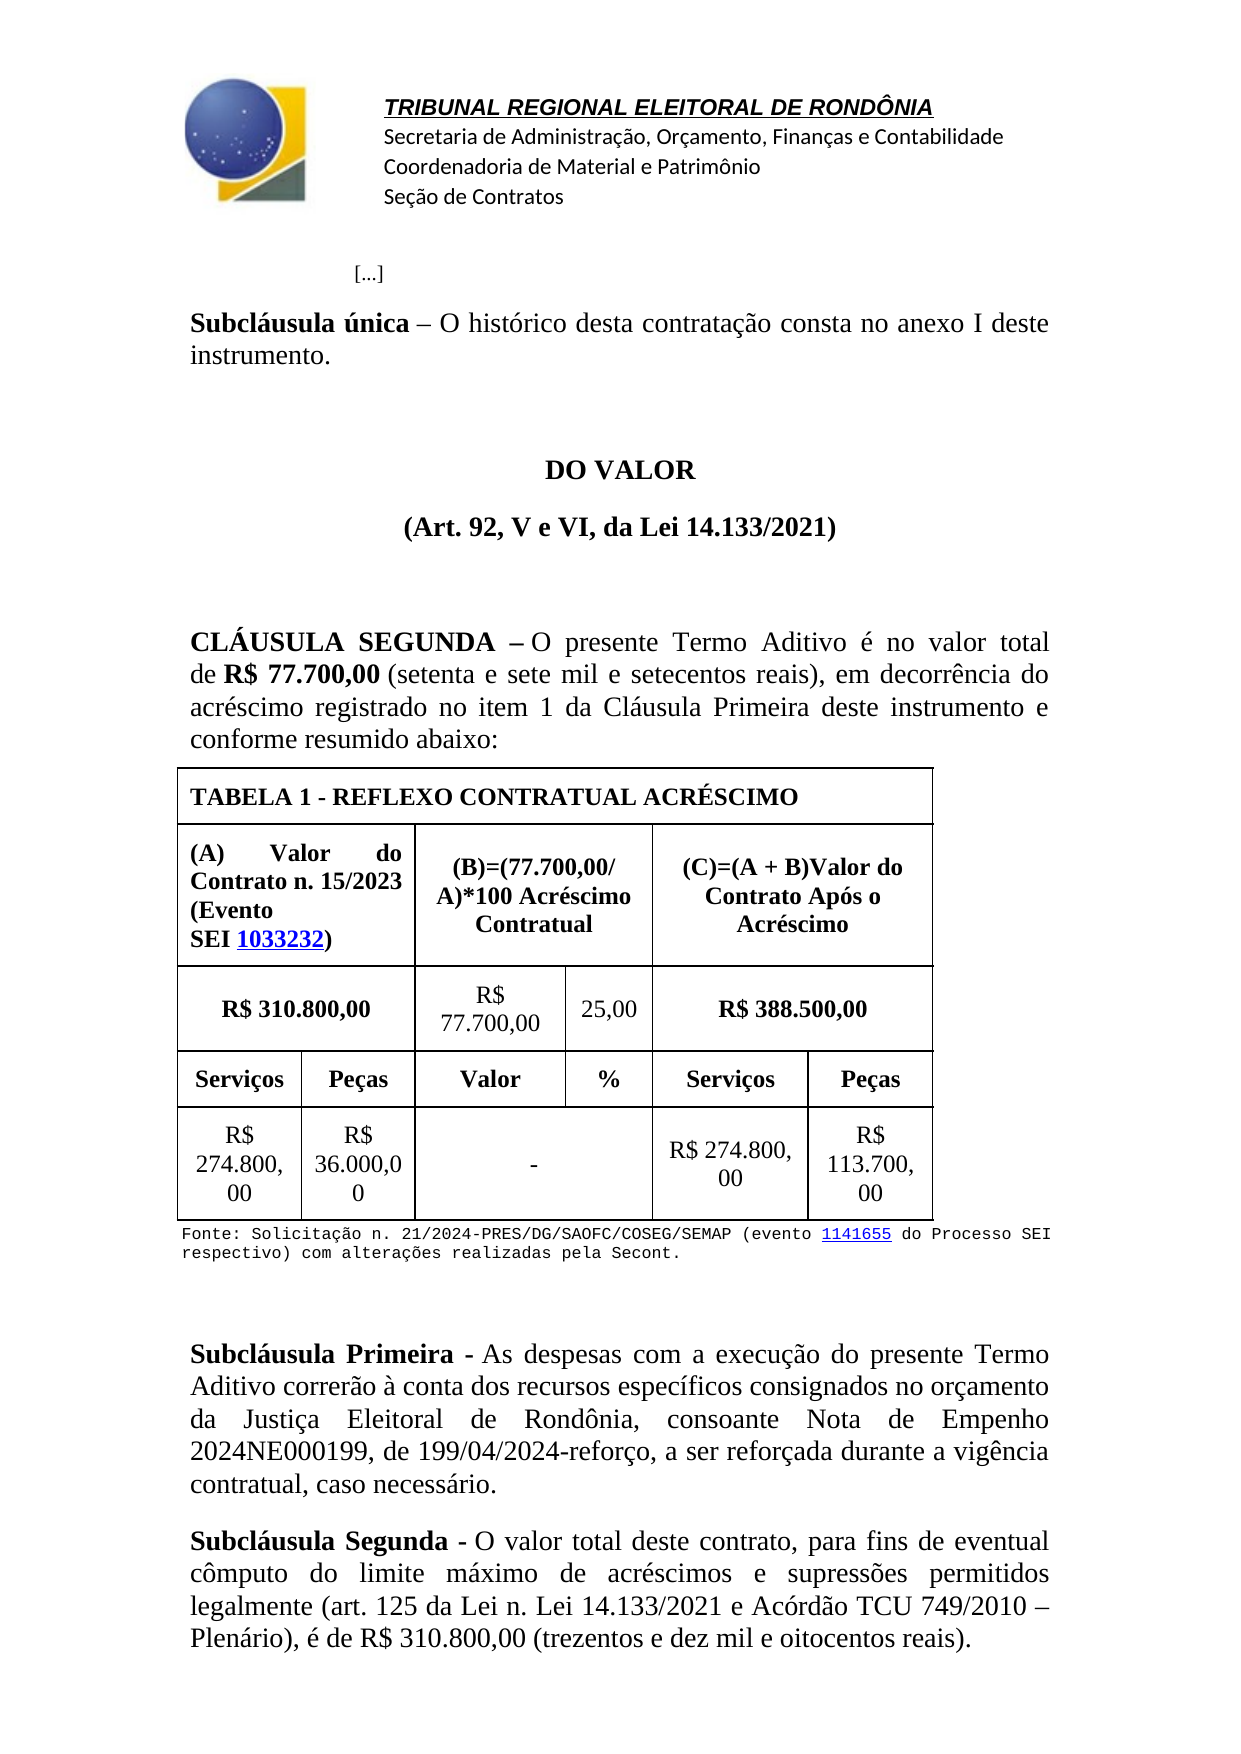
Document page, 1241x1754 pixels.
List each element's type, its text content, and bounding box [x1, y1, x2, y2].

text Subcláusula Primeira - As despesas com a execução do presente Termo Aditivo correrão à conta dos recursos específicos consignados no orçamento da Justiça Eleitoral de Rondônia, consoante Nota de Empenho 2024NE000199, de 199/04/2024-reforço, a ser reforçada durante a vigência contratual, caso necessário. [190, 1337, 1051, 1499]
text (Art. 92, V e VI, da Lei 14.133/2021) [190, 510, 1051, 543]
table_header TABELA 1 - REFLEXO CONTRATUAL ACRÉSCIMO [178, 769, 932, 823]
table_cell R$ 274.800,00 [178, 1108, 301, 1219]
table_cell (B)=(77.700,00/A)*100 Acréscimo Contratual [416, 825, 652, 965]
text [...] [354, 261, 1063, 285]
table_cell - [416, 1108, 652, 1219]
table_cell (A) Valor do Contrato n. 15/2023 (Evento SEI 1033232) [178, 825, 414, 965]
text Subcláusula única – O histórico desta contratação consta no anexo I deste instrumento. [190, 306, 1051, 371]
text DO VALOR [190, 453, 1051, 485]
table_cell Peças [809, 1052, 932, 1106]
table_cell % [566, 1052, 652, 1106]
table_cell Serviços [653, 1052, 807, 1106]
table_cell (C)=(A + B)Valor do Contrato Após o Acréscimo [653, 825, 932, 965]
text Subcláusula Segunda - O valor total deste contrato, para fins de eventual cômputo do limite máximo de acréscimos e supressões permitidos legalmente (art. 125 da Lei n. Lei 14.133/2021 e Acórdão TCU 749/2010 –Plenário), é de R$ 310.800,00 (trezentos e dez mil e oitocentos reais). [190, 1524, 1051, 1654]
table_cell Valor [416, 1052, 565, 1106]
table_cell Serviços [178, 1052, 301, 1106]
table_cell R$ 274.800,00 [653, 1108, 807, 1219]
table_cell Peças [302, 1052, 414, 1106]
table_cell R$ 113.700,00 [809, 1108, 932, 1219]
table_cell R$ 77.700,00 [416, 967, 565, 1050]
table_cell R$ 388.500,00 [653, 967, 932, 1050]
table_cell R$ 36.000,00 [302, 1108, 414, 1219]
table_cell 25,00 [566, 967, 652, 1050]
text CLÁUSULA SEGUNDA – O presente Termo Aditivo é no valor total de R$ 77.700,00 (setenta e sete mil e setecentos reais), em decorrência do acréscimo registrado no item 1 da Cláusula Primeira deste instrumento e conforme resumido abaixo: [190, 625, 1051, 755]
table_cell R$ 310.800,00 [178, 967, 414, 1050]
text Fonte: Solicitação n. 21/2024-PRES/DG/SAOFC/COSEG/SEMAP (evento 1141655 do Processo SEI respectivo) com alterações realizadas pela Secont. [181, 1225, 1059, 1263]
